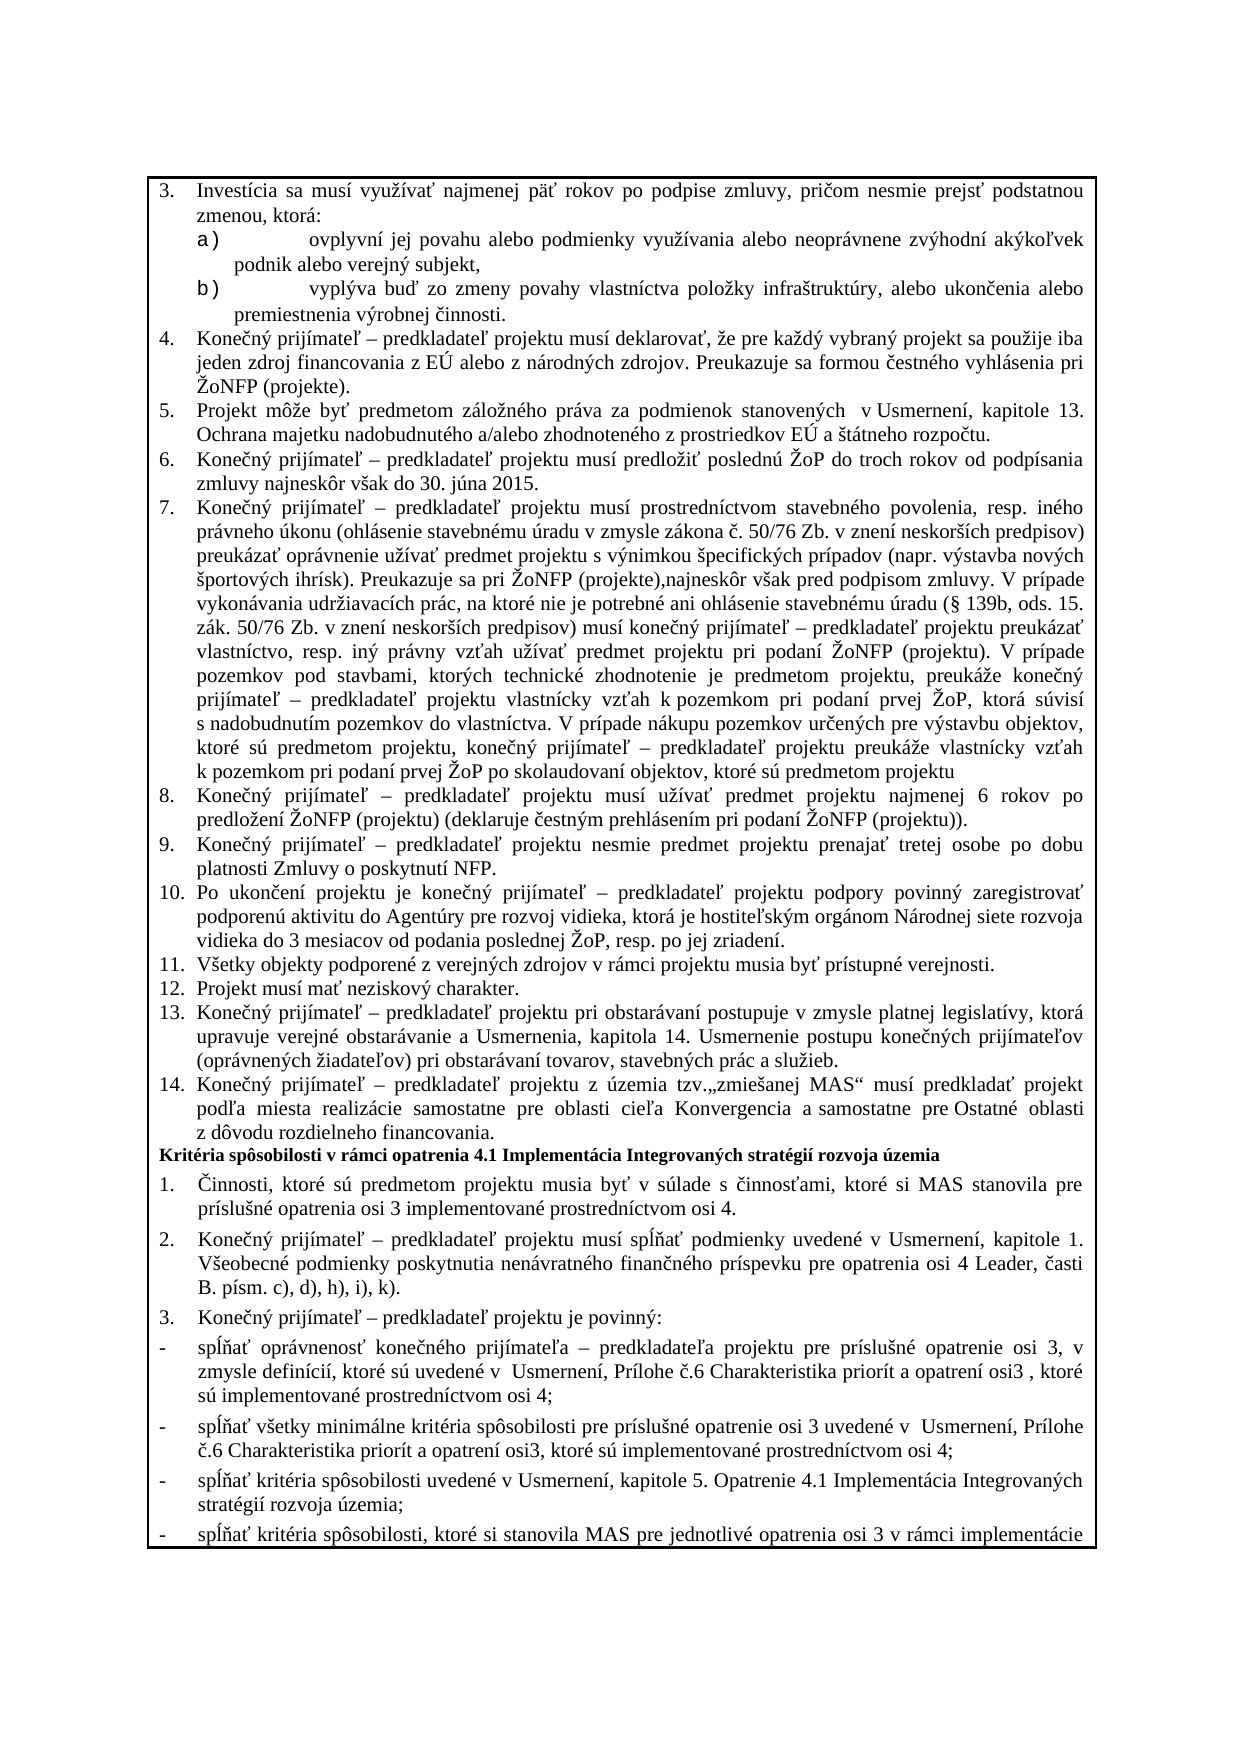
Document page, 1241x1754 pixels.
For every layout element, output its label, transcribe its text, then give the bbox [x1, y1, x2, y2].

table_cell Kritéria spôsobilosti pre opatrenie osi 3 implementované prostredníctvom osi 4 Podpora z PRV môže byť použitá len na projekty realizované na území SR a v rámci územia pôsobnosti MAS . Konečný prijímateľ – predkladateľ projektu nemá zavedený ozdravný systém nie je v nútenej správe. Preukazuje sa pri ŽoNFP (projekte) a následne pri ŽoP formou čestného vyhlásenia. Investícia sa musí využívať najmenej päť rokov po podpise zmluvy, pričom nesmie prejsť podstatnou zmenou, ktorá: ovplyvní jej povahu alebo podmienky využívania alebo neoprávnene zvýhodní akýkoľvek podnik alebo verejný subjekt, vyplýva buď zo zmeny povahy vlastníctva položky infraštruktúry, alebo ukončenia alebo premiestnenia výrobnej činnosti. Konečný prijímateľ – predkladateľ projektu musí deklarovať, že pre každý vybraný projekt sa použije iba jeden zdroj financovania z EÚ alebo z národných zdrojov. Preukazuje sa formou čestného vyhlásenia pri ŽoNFP (projekte). Projekt môže byť predmetom záložného práva za podmienok stanovených v Usmernení, kapitole 13. Ochrana majetku nadobudnutého a/alebo zhodnoteného z prostriedkov EÚ a štátneho rozpočtu. Konečný prijímateľ – predkladateľ projektu musí predložiť poslednú ŽoP do troch rokov od podpísania zmluvy najneskôr však do 30. júna 2015. Konečný prijímateľ – predkladateľ projektu musí prostredníctvom stavebného povolenia, resp. iného právneho úkonu (ohlásenie stavebnému úradu v zmysle zákona č. 50/76 Zb. v znení neskorších predpisov) preukázať oprávnenie užívať predmet projektu s výnimkou špecifických prípadov (napr. výstavba nových športových ihrísk). Preukazuje sa pri ŽoNFP (projekte),najneskôr však pred podpisom zmluvy. V prípade vykonávania udržiavacích prác, na ktoré nie je potrebné ani ohlásenie stavebnému úradu (§ 139b, ods. 15. zák. 50/76 Zb. v znení neskorších predpisov) musí konečný prijímateľ – predkladateľ projektu preukázať vlastníctvo, resp. iný právny vzťah užívať predmet projektu pri podaní ŽoNFP (projektu). V prípade pozemkov pod stavbami, ktorých technické zhodnotenie je predmetom projektu, preukáže konečný prijímateľ – predkladateľ projektu vlastnícky vzťah k pozemkom pri podaní prvej ŽoP, ktorá súvisí s nadobudnutím pozemkov do vlastníctva. V prípade nákupu pozemkov určených pre výstavbu objektov, ktoré sú predmetom projektu, konečný prijímateľ – predkladateľ projektu preukáže vlastnícky vzťah k pozemkom pri podaní prvej ŽoP po skolaudovaní objektov, ktoré sú predmetom projektu Konečný prijímateľ – predkladateľ projektu musí užívať predmet projektu najmenej 6 rokov po predložení ŽoNFP (projektu) (deklaruje čestným prehlásením pri podaní ŽoNFP (projektu)). Konečný prijímateľ – predkladateľ projektu nesmie predmet projektu prenajať tretej osobe po dobu platnosti Zmluvy o poskytnutí NFP. Po ukončení projektu je konečný prijímateľ – predkladateľ projektu podpory povinný zaregistrovať podporenú aktivitu do Agentúry pre rozvoj vidieka, ktorá je hostiteľským orgánom Národnej siete rozvoja vidieka do 3 mesiacov od podania poslednej ŽoP, resp. po jej zriadení. Všetky objekty podporené z verejných zdrojov v rámci projektu musia byť prístupné verejnosti. Projekt musí mať neziskový charakter. Konečný prijímateľ – predkladateľ projektu pri obstarávaní postupuje v zmysle platnej legislatívy, ktorá upravuje verejné obstarávanie a Usmernenia, kapitola 14. Usmernenie postupu konečných prijímateľov (oprávnených žiadateľov) pri obstarávaní tovarov, stavebných prác a služieb. Konečný prijímateľ – predkladateľ projektu z územia tzv.„zmiešanej MAS“ musí predkladať projekt podľa miesta realizácie samostatne pre oblasti cieľa Konvergencia a samostatne pre Ostatné oblasti z dôvodu rozdielneho financovania. Kritéria spôsobilosti v rámci opatrenia 4.1 Implementácia Integrovaných stratégií rozvoja územia 1. Činnosti, ktoré sú predmetom projektu musia byť v súlade s činnosťami, ktoré si MAS stanovila pre príslušné opatrenia osi 3 implementované prostredníctvom osi 4. 2. Konečný prijímateľ – predkladateľ projektu musí spĺňať podmienky uvedené v Usmernení, kapitole 1. Všeobecné podmienky poskytnutia nenávratného finančného príspevku pre opatrenia osi 4 Leader, časti B. písm. c), d), h), i), k). 3. Konečný prijímateľ – predkladateľ projektu je povinný: - spĺňať oprávnenosť konečného prijímateľa – predkladateľa projektu pre príslušné opatrenie osi 3, v zmysle definícií, ktoré sú uvedené v Usmernení, Prílohe č.6 Charakteristika priorít a opatrení osi3 , ktoré sú implementované prostredníctvom osi 4; - spĺňať všetky minimálne kritéria spôsobilosti pre príslušné opatrenie osi 3 uvedené v Usmernení, Prílohe č.6 Charakteristika priorít a opatrení osi3, ktoré sú implementované prostredníctvom osi 4; - spĺňať kritéria spôsobilosti uvedené v Usmernení, kapitole 5. Opatrenie 4.1 Implementácia Integrovaných stratégií rozvoja územia; - spĺňať kritéria spôsobilosti, ktoré si stanovila MAS pre jednotlivé opatrenia osi 3 v rámci implementácie stratégie; - dodržiavať oprávnené a neoprávnené výdavky, min. a max. výšku oprávnených výdavkov na 1 projekt stanovených pre príslušné opatrenia osi 3, ktoré si stanovila MAS Chopok – Juh. - dodržiavať typy podporených aktivít, druh podpory, neoprávnené projekty a ostatné podmienky definované pre príslušné opatrenia osi 3 uvedené v Usmernení, Prílohe č.6 Charakteristika priorít a opatrení osi3 , ktoré sú implementované prostredníctvom osi 4. - dodržiavať postupy štátnej pomoci definované v Príručke pre žiadateľa o poskytnutie nenávratného finančného príspevku z Programu rozvoja vidieka SR 2007 – 2013 a/alebo v Dodatkoch k Príručke pre žiadateľa o poskytnutie nenávratného finančného príspevku z Programu rozvoja vidieka SR 2007 – 2013) (ďalej len „Príručka a/alebo Dodatky“). Štátna pomoc poskytnutá v rámci opatrení PRV podľa článku 52 nariadenia Rady (ES) č. 800/2008 o vyhlásení určitých kategórií pomoci za zlučiteľné so spoločným trhom podľa článkov 87 a 88 Zmluvy o založení ES (štátna pomoc pre malé a stredné podniky a nariadenia Komisie (ES) č. 1998/2006 o uplatňovaní článkov 87 a 88 zmluvy na pomoc de minimis. Štátna pomoc poskytnutá v rámci opatrení PRV podľa článku 52 nariadenia Rady (ES) č. 1698/2005 sa poskytne v súlade s nariadením Komisie (ES) č. 800/2008 o vyhlásení určitých kategórií pomoci za zlučiteľné so spoločným trhom podľa článkov 87 a 88 Zmluvy o založení ES (štátna pomoc pre malé a stredné podniky) a nariadenia Komisie (ES) č. 1998/2006 o uplatňovaní článkov 87 a 88 zmluvy na pomoc de minimis. 4 . Konečný prijímateľ – predkladateľ projektu skupiny opatrení 3.4 Obnova a rozvoj obcí, občianskej vybavenosti a služieb ako súčasť projektov realizovaných MAS, zahŕňajú aj obec, ktorá je pólom rastu, resp. obce ktoré sú pólmi rastu. Z podpory sú však vylúčené obce s počtom obyvateľov nad 20 000 (obec môže byť súčasťou MAS, ale nemôže byť konečným prijímateľom – predkladateľom projektu, avšak konečný prijímateľ – predkladateľ projektu z tejto obce môže predkladať ŽoNFP (projekt) v rámci Výzvy na implementáciu stratégie. 5. Podpora z PRV môže byť použitá len na projekty realizované na území SR a v rámci územia pôsobnosti MAS 6. Konečný prijímateľ – predkladateľ projektu, ktorý žiada finančné prostriedky z opatrenia 3.3 Vzdelávanie a informovanie - všetky formy ďalšieho vzdelávania, ktoré sú predmetom projektu, uvedené v časti Rozsah a činnosti, bod 1 predmetného opatrenia v Usmernení, Prílohe č.6 Charakteristika priorít a opatrení osi 3, ktoré sú implementované prostredníctvom osi 4, musia byť akreditované Ministerstvom školstva SR. Potvrdenie o akreditácii vzdelávacej aktivity musí byť vydané na meno konečného prijímateľa finančnej pomoci (oprávneného žiadateľa). V prípade pobočiek je platné Potvrdenie o akreditácii vzdelávacej aktivity ústredia. Preukazuje sa pri ŽoNFP, ktorú konečný prijímateľ – predkladateľ projektu predkladá na príslušnú MAS. 7. Projekt musí byť vypracovaný v súlade so stratégiou MAS Chopok – Juh. 8. Konečný prijímateľ – predkladateľ projektu musí pôsobiť (mať trvalé, prípadne prechodné bydlisko, sídlo alebo prevádzku) v území pôsobnosti MAS. Preukazuje sa pri ŽoNFP formou čestného vyhlásenia. 9. Po ukončení projektu je konečný prijímateľ – predkladateľ projektu povinný zaregistrovať podporenú aktivitu do NSRV a to do 3 mesiacov od predloženia poslednej ŽoP. [149, 179, 1095, 1546]
